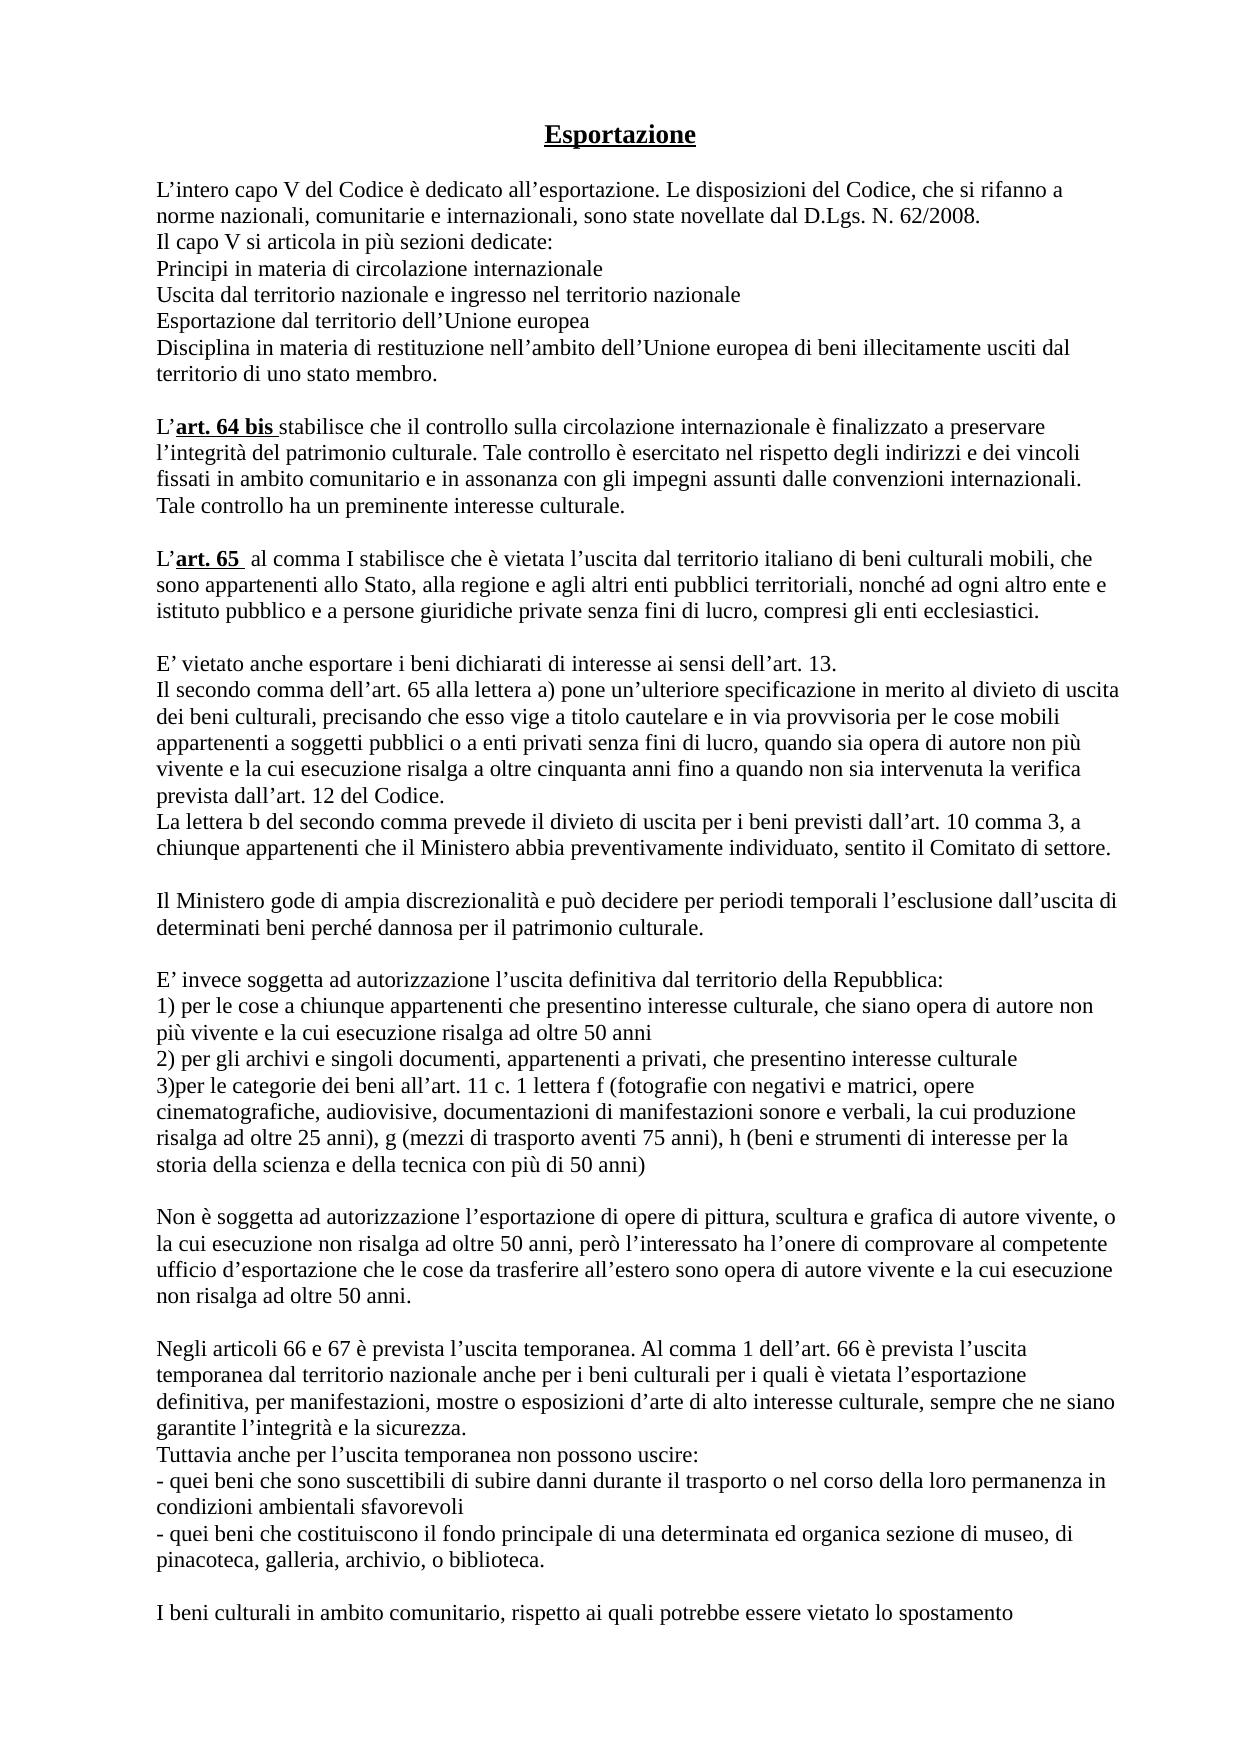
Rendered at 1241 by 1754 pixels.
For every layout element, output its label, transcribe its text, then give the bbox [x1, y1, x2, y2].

subtitle condizioni ambientali sfavorevoli [156, 1493, 1122, 1520]
subtitle determinati beni perché dannosa per il patrimonio culturale. [156, 913, 1122, 940]
subtitle Uscita dal territorio nazionale e ingresso nel territorio nazionale [156, 281, 1122, 307]
subtitle L’art. 64 bis stabilisce che il controllo sulla circolazione internazionale è finalizzato a preservare [156, 413, 1122, 439]
subtitle istituto pubblico e a persone giuridiche private senza fini di lucro, compresi gli enti ecclesiastici. [156, 597, 1122, 624]
subtitle garantite l’integrità e la sicurezza. [156, 1414, 1122, 1441]
subtitle chiunque appartenenti che il Ministero abbia preventivamente individuato, sentito il Comitato di settore. [156, 834, 1122, 861]
subtitle l’integrità del patrimonio culturale. Tale controllo è esercitato nel rispetto degli indirizzi e dei vincoli [156, 439, 1122, 466]
subtitle definitiva, per manifestazioni, mostre o esposizioni d’arte di alto interesse culturale, sempre che ne siano [156, 1388, 1122, 1414]
subtitle più vivente e la cui esecuzione risalga ad oltre 50 anni [156, 1019, 1122, 1045]
subtitle E’ invece soggetta ad autorizzazione l’uscita definitiva dal territorio della Repubblica: [156, 966, 1122, 993]
subtitle prevista dall’art. 12 del Codice. [156, 782, 1122, 808]
subtitle I beni culturali in ambito comunitario, rispetto ai quali potrebbe essere vietato lo spostamento [156, 1599, 1122, 1625]
subtitle Disciplina in materia di restituzione nell’ambito dell’Unione europea di beni illecitamente usciti dal [156, 334, 1122, 360]
subtitle Principi in materia di circolazione internazionale [156, 255, 1122, 281]
subtitle cinematografiche, audiovisive, documentazioni di manifestazioni sonore e verbali, la cui produzione [156, 1098, 1122, 1124]
subtitle Non è soggetta ad autorizzazione l’esportazione di opere di pittura, scultura e grafica di autore vivente, o [156, 1203, 1122, 1230]
subtitle temporanea dal territorio nazionale anche per i beni culturali per i quali è vietata l’esportazione [156, 1362, 1122, 1388]
subtitle 3)per le categorie dei beni all’art. 11 c. 1 lettera f (fotografie con negativi e matrici, opere [156, 1072, 1122, 1098]
subtitle non risalga ad oltre 50 anni. [156, 1282, 1122, 1309]
subtitle vivente e la cui esecuzione risalga a oltre cinquanta anni fino a quando non sia intervenuta la verifica [156, 755, 1122, 782]
subtitle 1) per le cose a chiunque appartenenti che presentino interesse culturale, che siano opera di autore non [156, 993, 1122, 1019]
subtitle dei beni culturali, precisando che esso vige a titolo cautelare e in via provvisoria per le cose mobili [156, 703, 1122, 729]
subtitle Il capo V si articola in più sezioni dedicate: [156, 228, 1122, 255]
subtitle Il secondo comma dell’art. 65 alla lettera a) pone un’ulteriore specificazione in merito al divieto di uscita [156, 676, 1122, 703]
subtitle La lettera b del secondo comma prevede il divieto di uscita per i beni previsti dall’art. 10 comma 3, a [156, 808, 1122, 834]
subtitle Tale controllo ha un preminente interesse culturale. [156, 492, 1122, 518]
subtitle E’ vietato anche esportare i beni dichiarati di interesse ai sensi dell’art. 13. [156, 650, 1122, 676]
subtitle pinacoteca, galleria, archivio, o biblioteca. [156, 1546, 1122, 1572]
subtitle L’art. 65 al comma I stabilisce che è vietata l’uscita dal territorio italiano di beni culturali mobili, che [156, 544, 1122, 571]
subtitle - quei beni che sono suscettibili di subire danni durante il trasporto o nel corso della loro permanenza in [156, 1467, 1122, 1493]
subtitle L’intero capo V del Codice è dedicato all’esportazione. Le disposizioni del Codice, che si rifanno a [156, 176, 1122, 202]
subtitle - quei beni che costituiscono il fondo principale di una determinata ed organica sezione di museo, di [156, 1520, 1122, 1546]
subtitle fissati in ambito comunitario e in assonanza con gli impegni assunti dalle convenzioni internazionali. [156, 466, 1122, 492]
subtitle norme nazionali, comunitarie e internazionali, sono state novellate dal D.Lgs. N. 62/2008. [156, 202, 1122, 228]
subtitle Tuttavia anche per l’uscita temporanea non possono uscire: [156, 1441, 1122, 1467]
subtitle territorio di uno stato membro. [156, 360, 1122, 386]
subtitle appartenenti a soggetti pubblici o a enti privati senza fini di lucro, quando sia opera di autore non più [156, 729, 1122, 755]
subtitle storia della scienza e della tecnica con più di 50 anni) [156, 1151, 1122, 1177]
subtitle Il Ministero gode di ampia discrezionalità e può decidere per periodi temporali l’esclusione dall’uscita di [156, 887, 1122, 913]
subtitle Esportazione dal territorio dell’Unione europea [156, 307, 1122, 334]
subtitle ufficio d’esportazione che le cose da trasferire all’estero sono opera di autore vivente e la cui esecuzione [156, 1256, 1122, 1282]
subtitle sono appartenenti allo Stato, alla regione e agli altri enti pubblici territoriali, nonché ad ogni altro ente e [156, 571, 1122, 597]
subtitle 2) per gli archivi e singoli documenti, appartenenti a privati, che presentino interesse culturale [156, 1045, 1122, 1072]
subtitle la cui esecuzione non risalga ad oltre 50 anni, però l’interessato ha l’onere di comprovare al competente [156, 1230, 1122, 1256]
text Esportazione [118, 118, 1122, 149]
subtitle Negli articoli 66 e 67 è prevista l’uscita temporanea. Al comma 1 dell’art. 66 è prevista l’uscita [156, 1335, 1122, 1362]
subtitle risalga ad oltre 25 anni), g (mezzi di trasporto aventi 75 anni), h (beni e strumenti di interesse per la [156, 1124, 1122, 1151]
